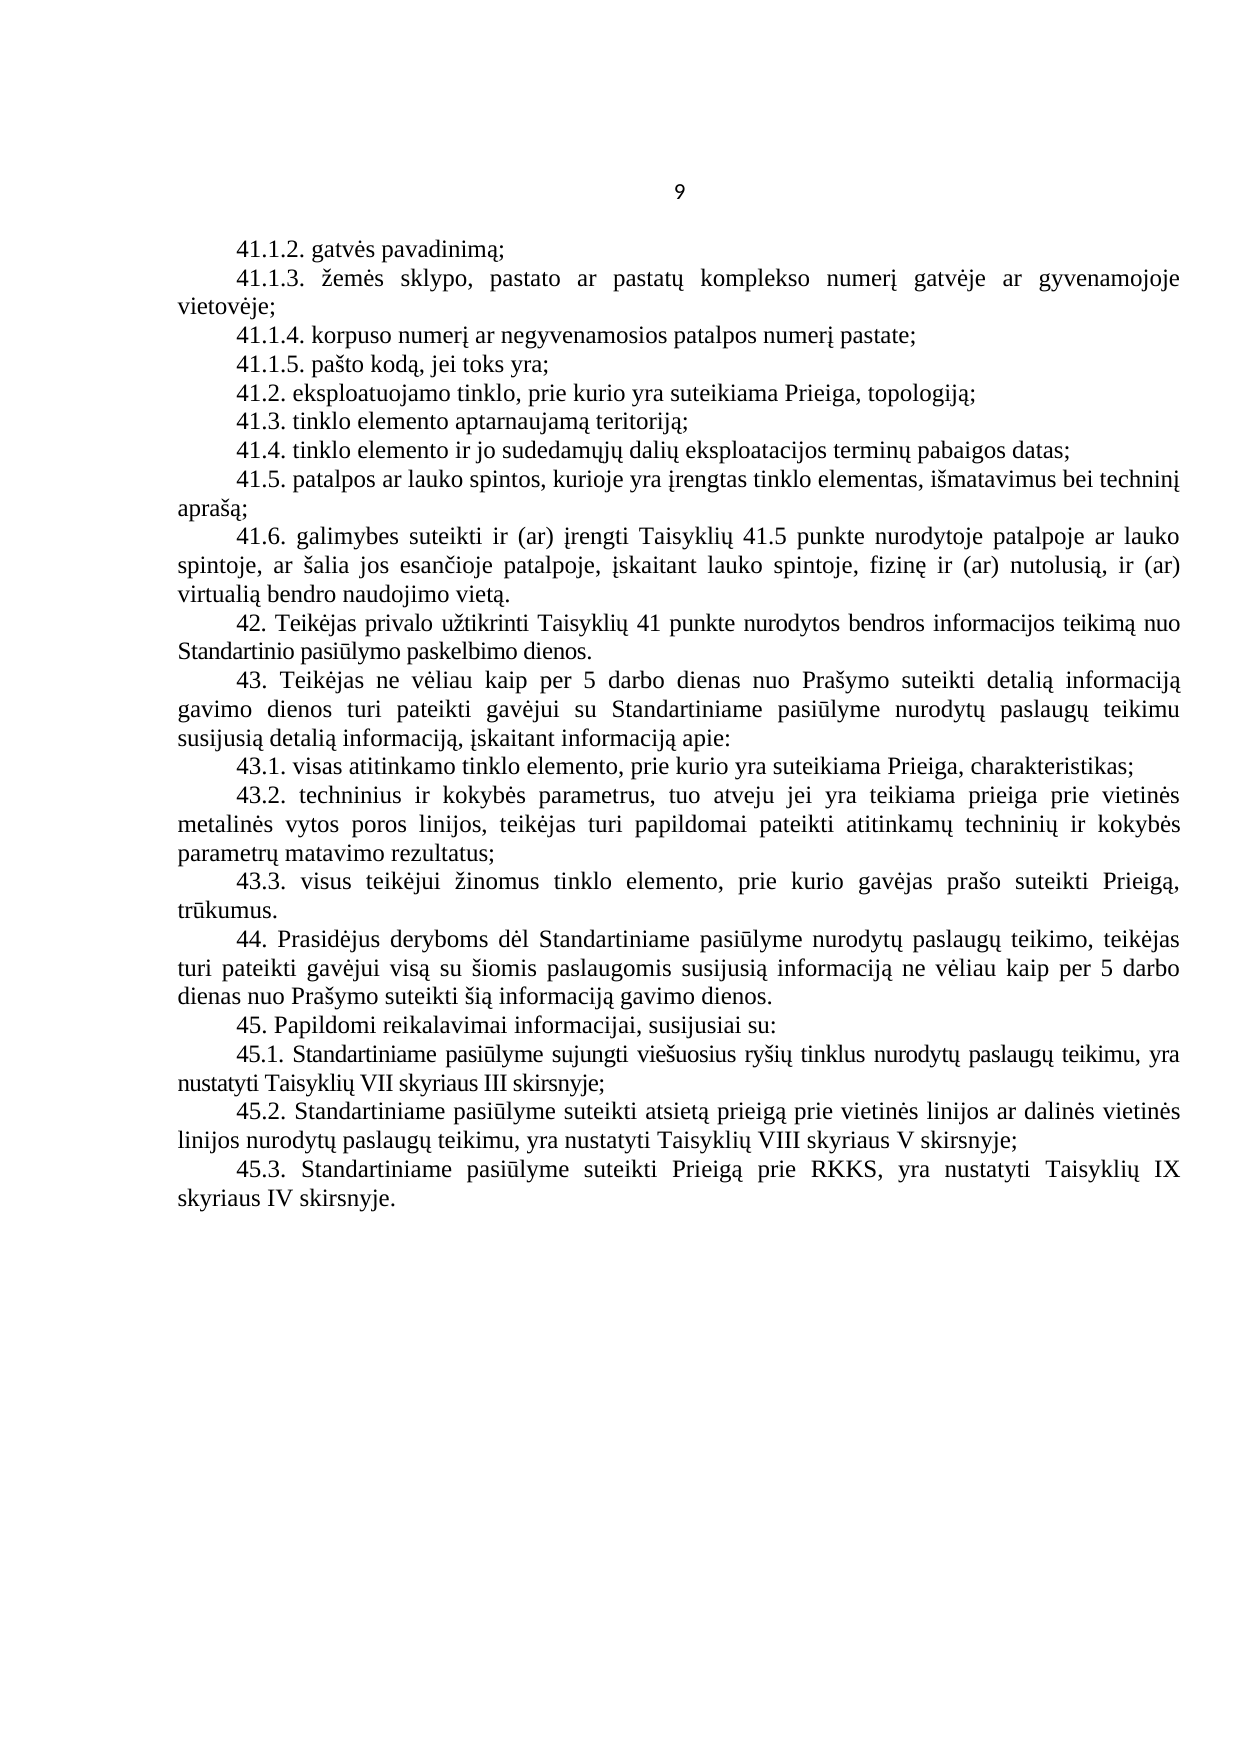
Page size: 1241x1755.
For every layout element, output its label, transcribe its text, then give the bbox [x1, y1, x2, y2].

text 42. Teikėjas privalo užtikrinti Taisyklių 41 punkte nurodytos bendros informacijos teikimą nuo Standartinio pasiūlymo paskelbimo dienos. [177, 608, 1181, 665]
text 43.2. techninius ir kokybės parametrus, tuo atveju jei yra teikiama prieiga prie vietinės metalinės vytos poros linijos, teikėjas turi papildomai pateikti atitinkamų techninių ir kokybės parametrų matavimo rezultatus; [177, 780, 1181, 866]
text 41.5. patalpos ar lauko spintos, kurioje yra įrengtas tinklo elementas, išmatavimus bei techninį aprašą; [177, 464, 1181, 521]
text 45.3. Standartiniame pasiūlyme suteikti Prieigą prie RKKS, yra nustatyti Taisyklių IX skyriaus IV skirsnyje. [177, 1154, 1181, 1211]
text 41.1.5. pašto kodą, jei toks yra; [177, 349, 1181, 378]
text 43.1. visas atitinkamo tinklo elemento, prie kurio yra suteikiama Prieiga, charakteristikas; [177, 751, 1181, 780]
text 45.1. Standartiniame pasiūlyme sujungti viešuosius ryšių tinklus nurodytų paslaugų teikimu, yra nustatyti Taisyklių VII skyriaus III skirsnyje; [177, 1039, 1181, 1096]
text 41.6. galimybes suteikti ir (ar) įrengti Taisyklių 41.5 punkte nurodytoje patalpoje ar lauko spintoje, ar šalia jos esančioje patalpoje, įskaitant lauko spintoje, fizinę ir (ar) nutolusią, ir (ar) virtualią bendro naudojimo vietą. [177, 521, 1181, 608]
text 41.2. eksploatuojamo tinklo, prie kurio yra suteikiama Prieiga, topologiją; [177, 378, 1181, 406]
text 44. Prasidėjus deryboms dėl Standartiniame pasiūlyme nurodytų paslaugų teikimo, teikėjas turi pateikti gavėjui visą su šiomis paslaugomis susijusią informaciją ne vėliau kaip per 5 darbo dienas nuo Prašymo suteikti šią informaciją gavimo dienos. [177, 924, 1181, 1010]
text 43. Teikėjas ne vėliau kaip per 5 darbo dienas nuo Prašymo suteikti detalią informaciją gavimo dienos turi pateikti gavėjui su Standartiniame pasiūlyme nurodytų paslaugų teikimu susijusią detalią informaciją, įskaitant informaciją apie: [177, 665, 1181, 751]
text 41.3. tinklo elemento aptarnaujamą teritoriją; [177, 406, 1181, 435]
text 41.1.4. korpuso numerį ar negyvenamosios patalpos numerį pastate; [177, 320, 1181, 349]
text 41.4. tinklo elemento ir jo sudedamųjų dalių eksploatacijos terminų pabaigos datas; [177, 435, 1181, 464]
text 45.2. Standartiniame pasiūlyme suteikti atsietą prieigą prie vietinės linijos ar dalinės vietinės linijos nurodytų paslaugų teikimu, yra nustatyti Taisyklių VIII skyriaus V skirsnyje; [177, 1096, 1181, 1154]
text 45. Papildomi reikalavimai informacijai, susijusiai su: [177, 1010, 1181, 1039]
text 41.1.2. gatvės pavadinimą; [177, 234, 1181, 263]
text 41.1.3. žemės sklypo, pastato ar pastatų komplekso numerį gatvėje ar gyvenamojoje vietovėje; [177, 263, 1181, 320]
text 43.3. visus teikėjui žinomus tinklo elemento, prie kurio gavėjas prašo suteikti Prieigą, trūkumus. [177, 866, 1181, 924]
